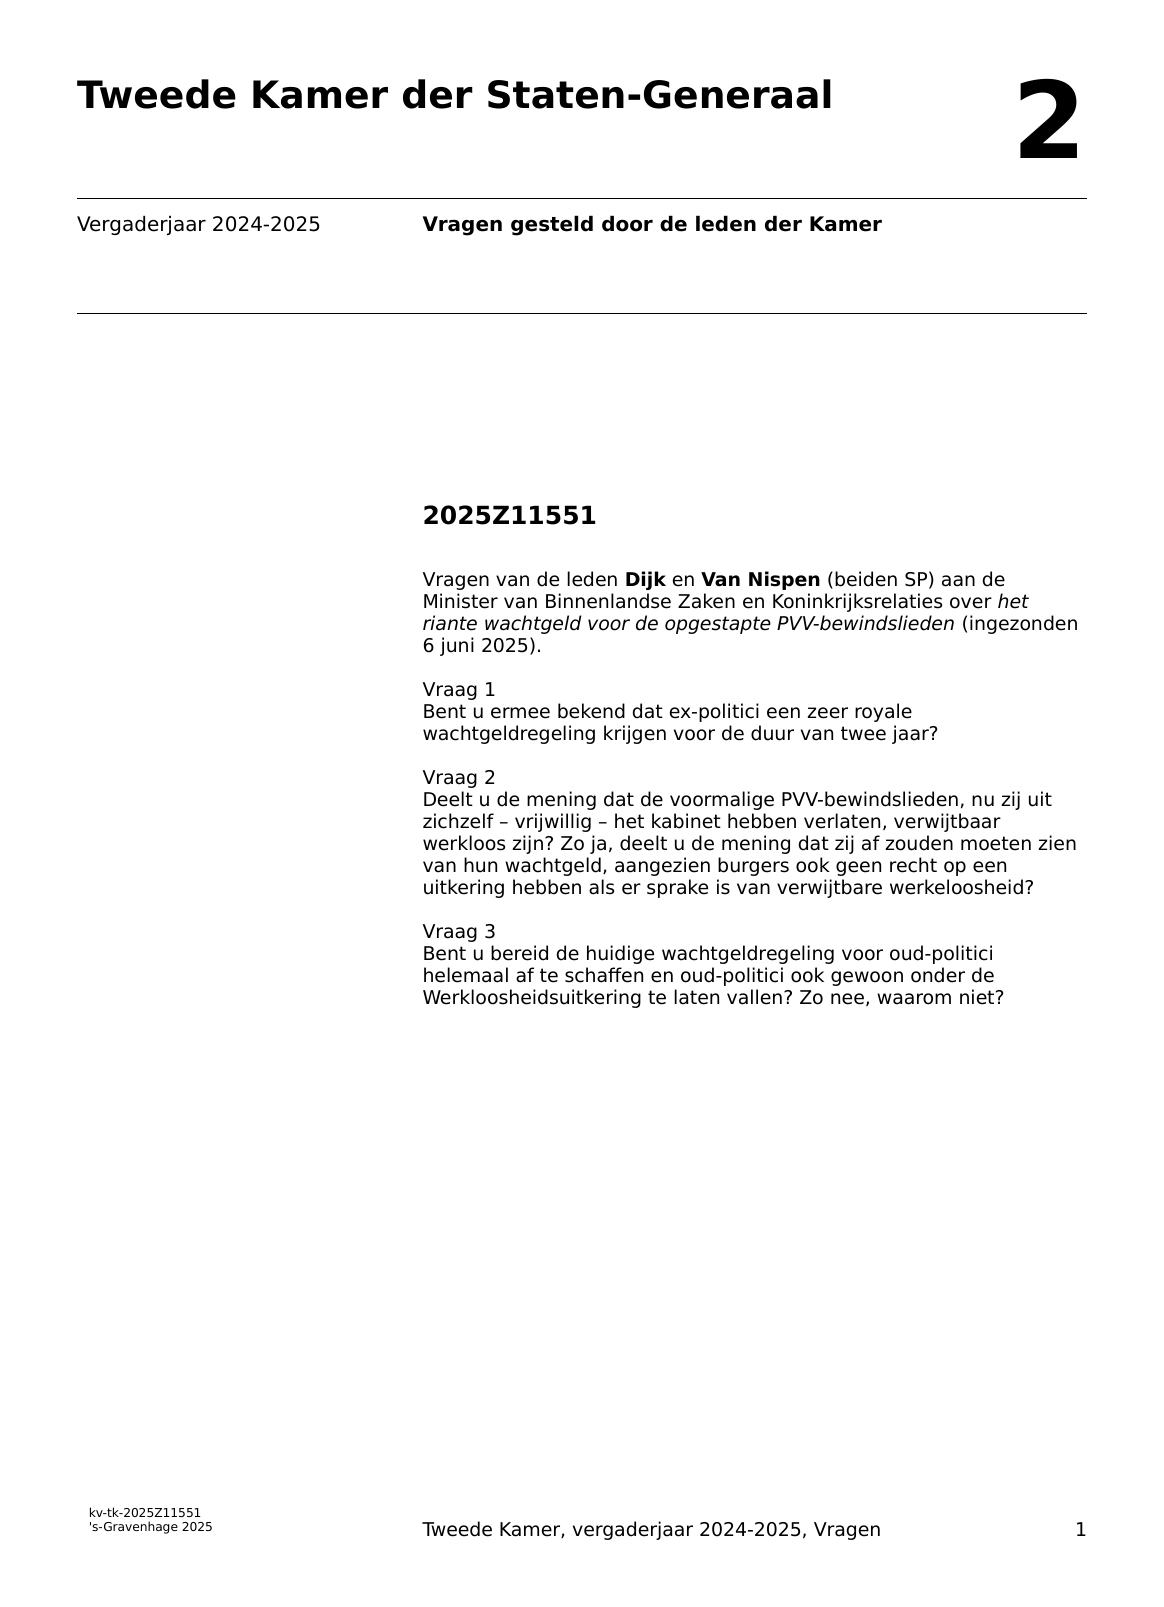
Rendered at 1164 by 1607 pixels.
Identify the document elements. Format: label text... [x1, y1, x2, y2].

text Vraag 3 [422, 921, 1087, 943]
table_cell Vragen gesteld door de leden der Kamer [422, 199, 1087, 313]
table_cell Vergaderjaar 2024-2025 [77, 199, 422, 313]
text Vraag 1 [422, 679, 1087, 701]
text Vragen van de leden Dijk en Van Nispen (beiden SP) aan de Minister van Binnenlandse Zaken en Koninkrijksrelaties over het riante wachtgeld voor de opgestapte PVV-bewindslieden (ingezonden 6 juni 2025). [422, 569, 1087, 657]
text Bent u ermee bekend dat ex-politici een zeer royale wachtgeldregeling krijgen voor de duur van twee jaar? [422, 701, 1087, 745]
text Deelt u de mening dat de voormalige PVV-bewindslieden, nu zij uit zichzelf – vrijwillig – het kabinet hebben verlaten, verwijtbaar werkloos zijn? Zo ja, deelt u de mening dat zij af zouden moeten zien van hun wachtgeld, aangezien burgers ook geen recht op een uitkering hebben als er sprake is van verwijtbare werkeloosheid? [422, 789, 1087, 899]
table_header Tweede Kamer der Staten-Generaal [77, 59, 886, 198]
text kv-tk-2025Z11551 [88, 1506, 323, 1520]
text Vraag 2 [422, 767, 1087, 789]
text 's-Gravenhage 2025 [88, 1520, 323, 1534]
table_header 2 [886, 59, 1087, 198]
text Bent u bereid de huidige wachtgeldregeling voor oud-politici helemaal af te schaffen en oud-politici ook gewoon onder de Werkloosheidsuitkering te laten vallen? Zo nee, waarom niet? [422, 943, 1087, 1009]
text 2025Z11551 [422, 501, 1087, 531]
